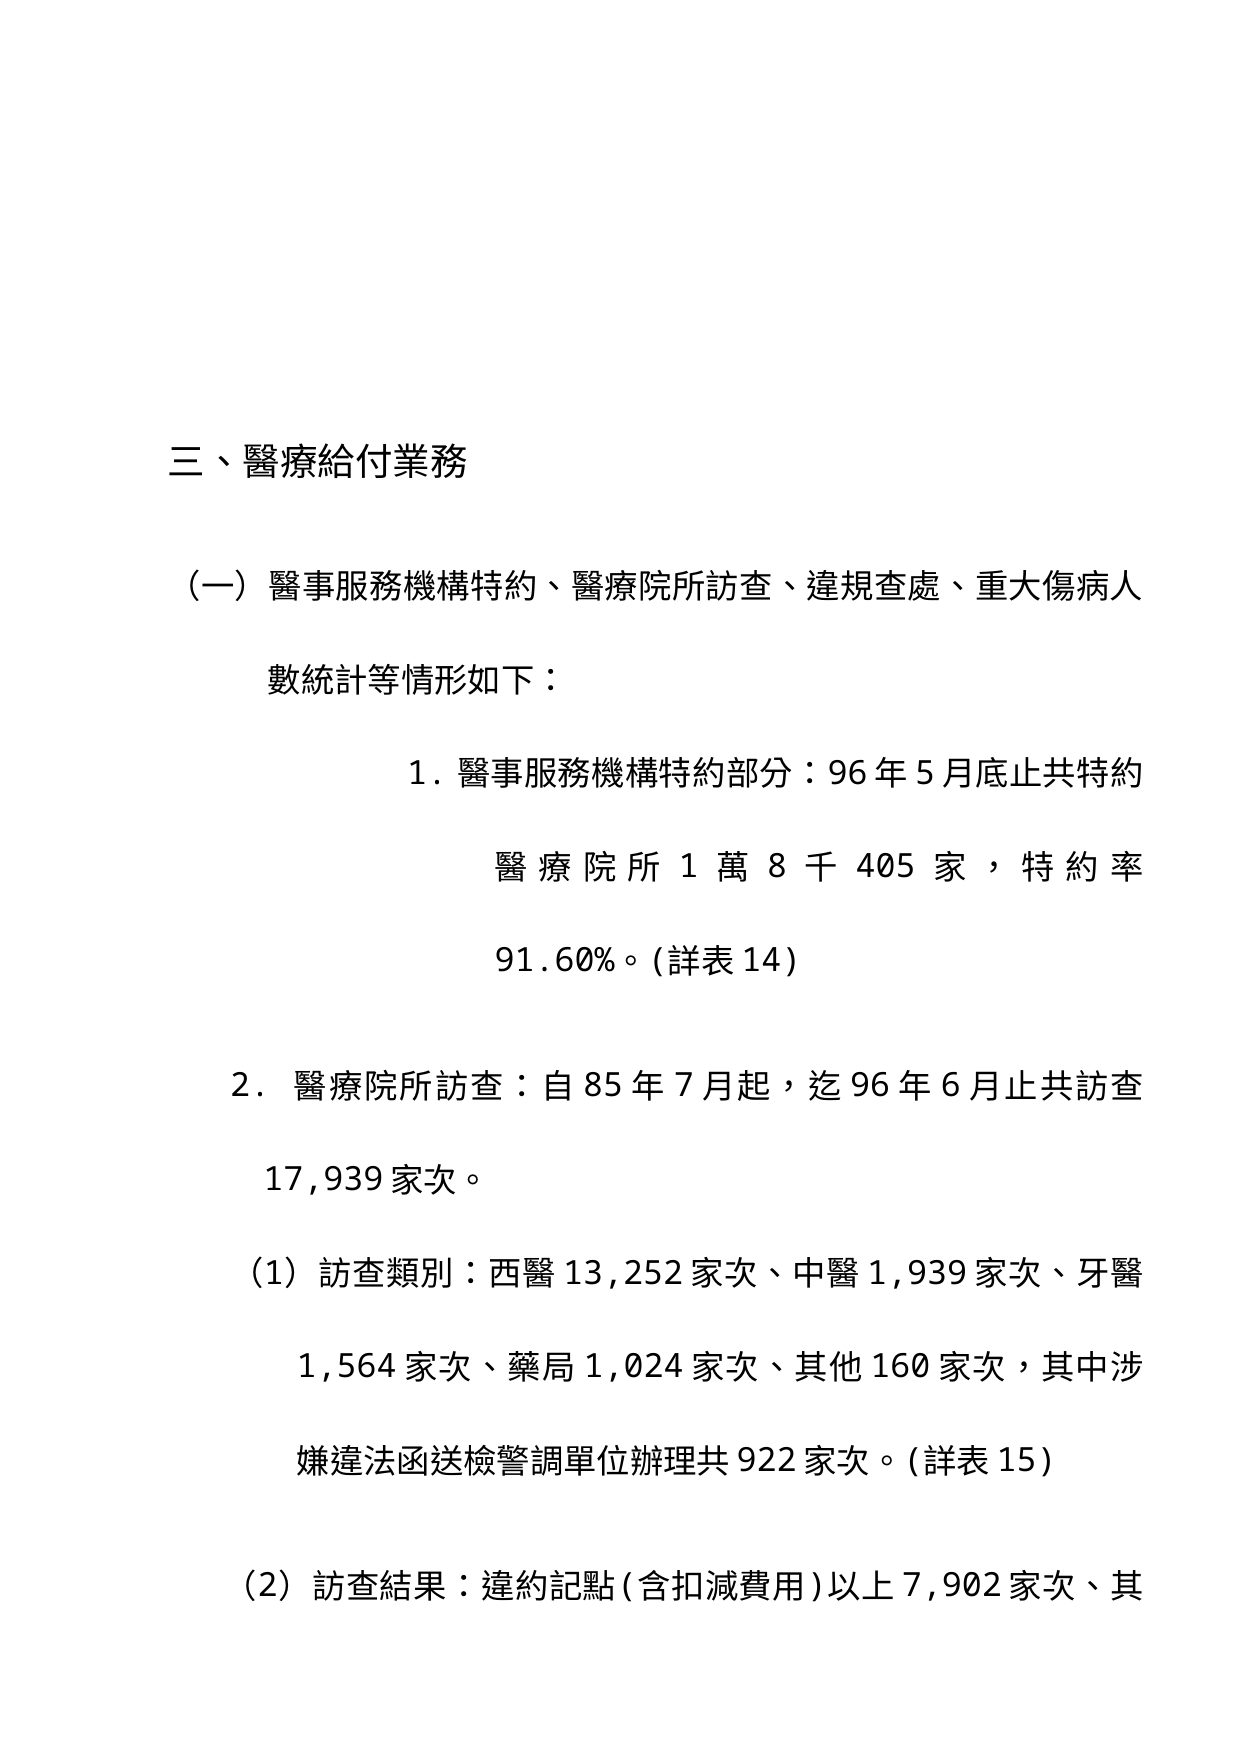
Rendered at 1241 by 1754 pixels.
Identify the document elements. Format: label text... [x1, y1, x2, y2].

text （1）訪查類別：西醫13,252家次、中醫1,939家次、牙醫1,564家次、藥局1,024家次、其他160家次，其中涉嫌違法函送檢警調單位辦理共922家次。(詳表15) [230, 1229, 1144, 1479]
text 2. 醫療院所訪查：自85年7月起，迄96年6月止共訪查17,939家次。 [230, 1042, 1144, 1198]
list 醫事服務機構特約部分：96年5月底止共特約醫療院所1萬8千405家，特約率91.60%。(詳表14) [407, 729, 1144, 979]
text （一）醫事服務機構特約、醫療院所訪查、違規查處、重大傷病人數統計等情形如下： [167, 542, 1144, 698]
text 三、醫療給付業務 [130, 417, 1144, 479]
text （2）訪查結果：違約記點(含扣減費用)以上7,902家次、其 [224, 1542, 1144, 1604]
